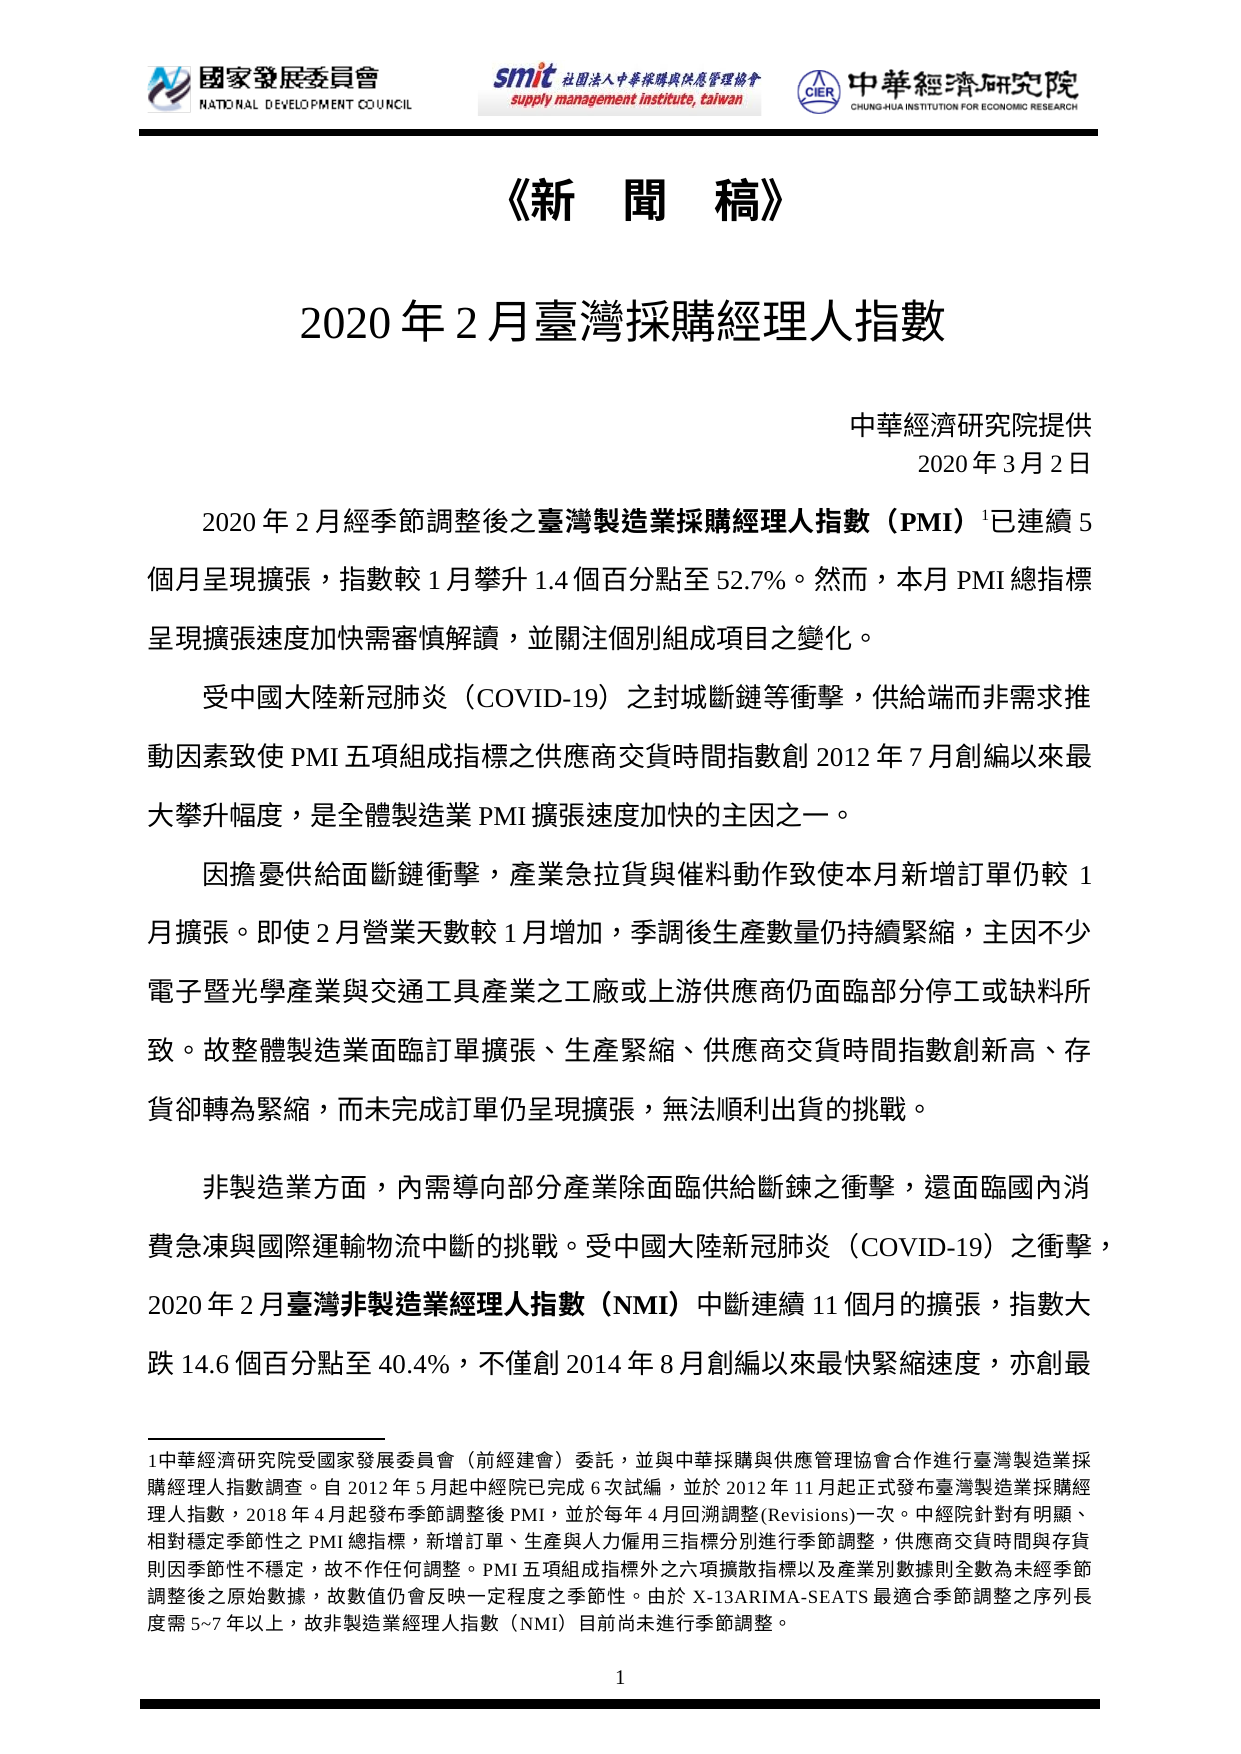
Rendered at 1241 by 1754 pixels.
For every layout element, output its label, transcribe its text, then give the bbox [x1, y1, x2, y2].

text 中華經濟研究院受國家發展委員會（前經建會）委託，並與中華採購與供應管理協會合作進行臺灣製造業採購經理人指數調查。自2012年5月起中經院已完成6次試編，並於2012年11月起正式發布臺灣製造業採購經理人指數，2018年4月起發布季節調整後PMI，並於每年4月回溯調整(Revisions)一次。中經院針對有明顯、相對穩定季節性之PMI總指標，新增訂單、生產與人力僱用三指標分別進行季節調整，供應商交貨時間與存貨則因季節性不穩定，故不作任何調整。PMI五項組成指標外之六項擴散指標以及產業別數據則全數為未經季節調整後之原始數據，故數值仍會反映一定程度之季節性。由於X-13ARIMA-SEATS最適合季節調整之序列長度需5~7年以上，故非製造業經理人指數（NMI）目前尚未進行季節調整。 [148, 1446, 1092, 1636]
text 2020年3月2日 [148, 443, 1092, 481]
text 2020年2月臺灣採購經理人指數 [148, 281, 1097, 356]
text 非製造業方面，內需導向部分產業除面臨供給斷鍊之衝擊，還面臨國內消費急凍與國際運輸物流中斷的挑戰。受中國大陸新冠肺炎（COVID-19）之衝擊，2020年2月臺灣非製造業經理人指數（NMI）中斷連續11個月的擴張，指數大跌14.6個百分點至40.4%，不僅創2014年8月創編以來最快緊縮速度，亦創最大跌幅。 [148, 1166, 1092, 1381]
text 因擔憂供給面斷鏈衝擊，產業急拉貨與催料動作致使本月新增訂單仍較1月擴張。即使2月營業天數較1月增加，季調後生產數量仍持續緊縮，主因不少電子暨光學產業與交通工具產業之工廠或上游供應商仍面臨部分停工或缺料所致。故整體製造業面臨訂單擴張、生產緊縮、供應商交貨時間指數創新高、存貨卻轉為緊縮，而未完成訂單仍呈現擴張，無法順利出貨的挑戰。 [148, 853, 1092, 1127]
picture [477, 60, 762, 116]
picture [147, 55, 437, 130]
text 2020年2月經季節調整後之臺灣製造業採購經理人指數（PMI）已連續5個月呈現擴張，指數較1月攀升1.4個百分點至52.7%。然而，本月PMI總指標呈現擴張速度加快需審慎解讀，並關注個別組成項目之變化。 [148, 499, 1092, 656]
text 受中國大陸新冠肺炎（COVID-19）之封城斷鏈等衝擊，供給端而非需求推動因素致使PMI五項組成指標之供應商交貨時間指數創2012年7月創編以來最大攀升幅度，是全體製造業PMI擴張速度加快的主因之一。 [148, 676, 1092, 833]
text 中華經濟研究院提供 [148, 399, 1092, 443]
picture [783, 53, 1092, 131]
text 《新 聞 稿》 [148, 160, 1092, 235]
